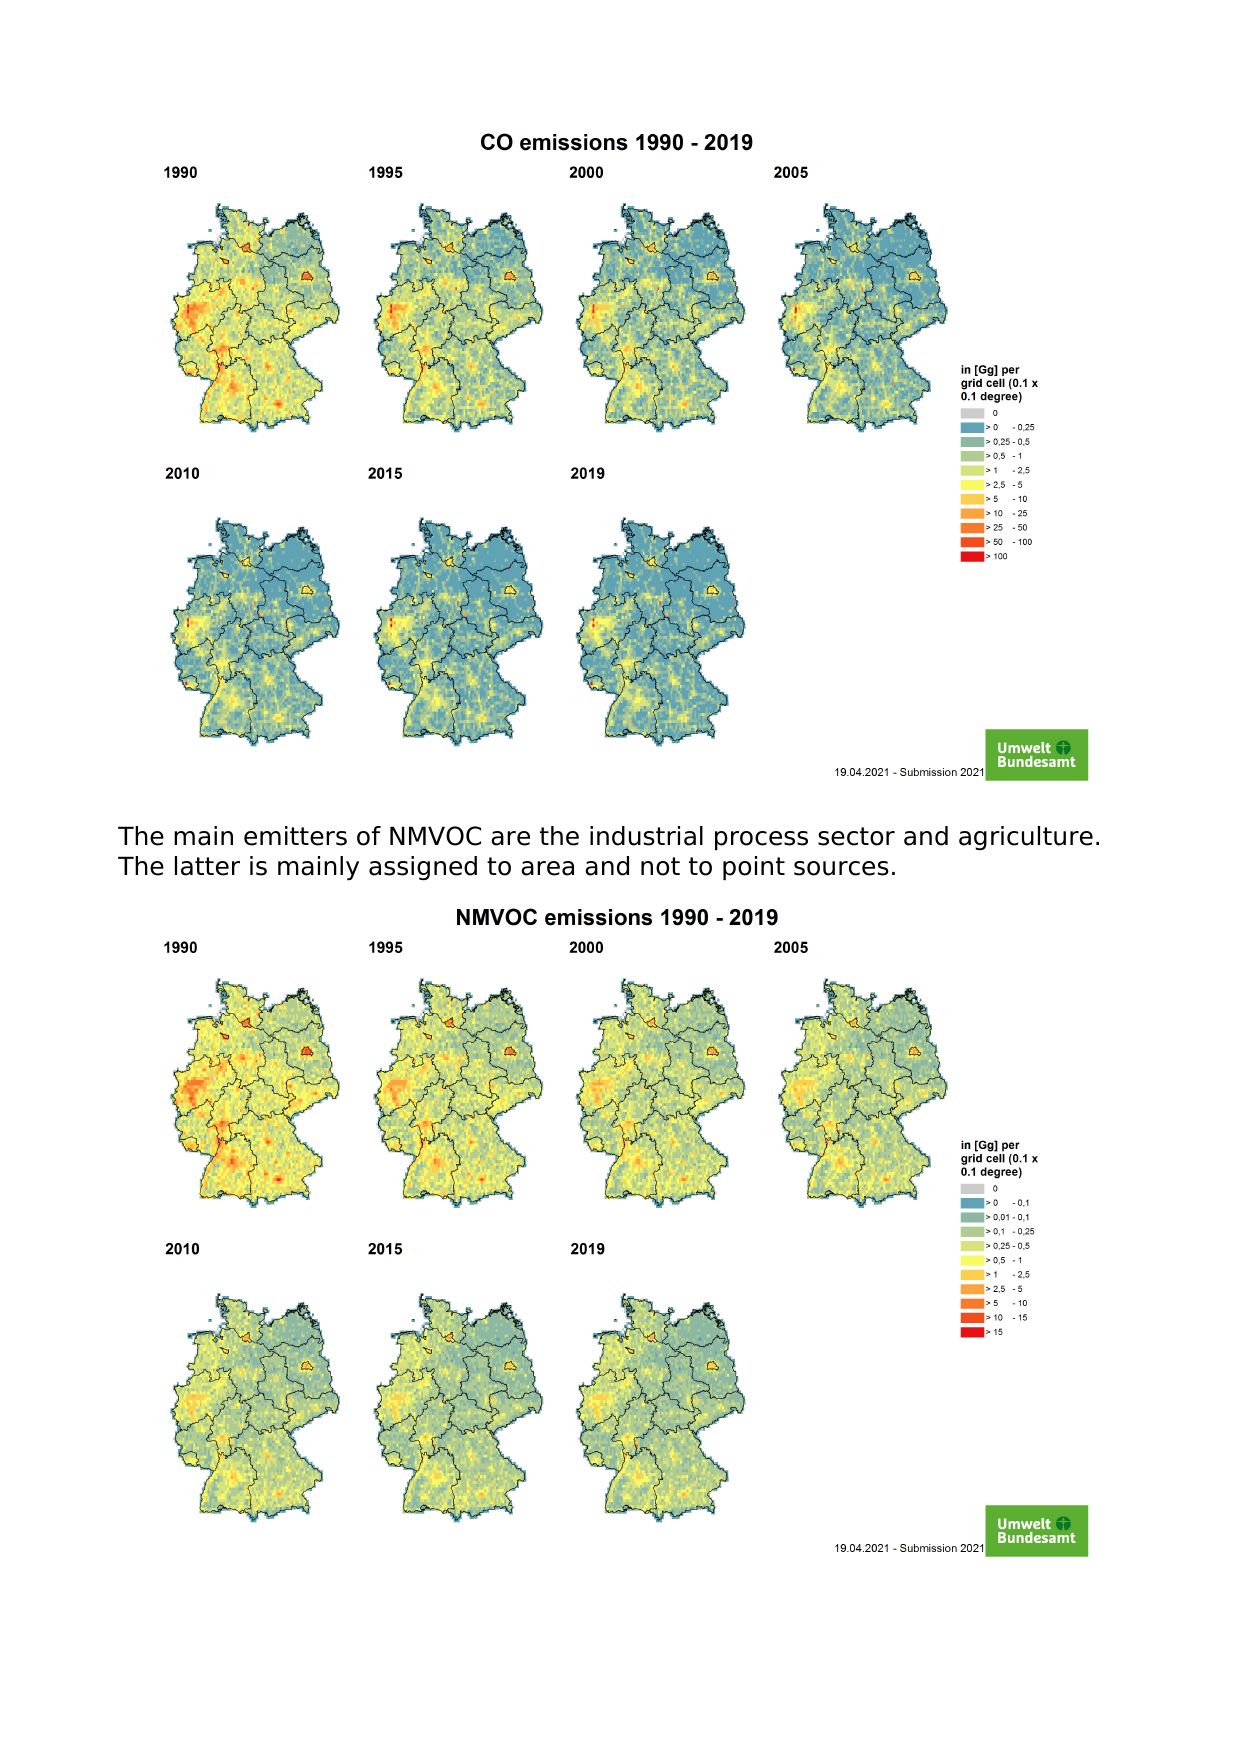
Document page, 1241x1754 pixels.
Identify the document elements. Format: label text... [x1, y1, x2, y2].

picture [151, 893, 1089, 1557]
picture [151, 118, 1089, 781]
text The main emitters of NMVOC are the industrial process sector and agriculture. The latter is mainly assigned to area and not to point sources. [118, 823, 1122, 881]
